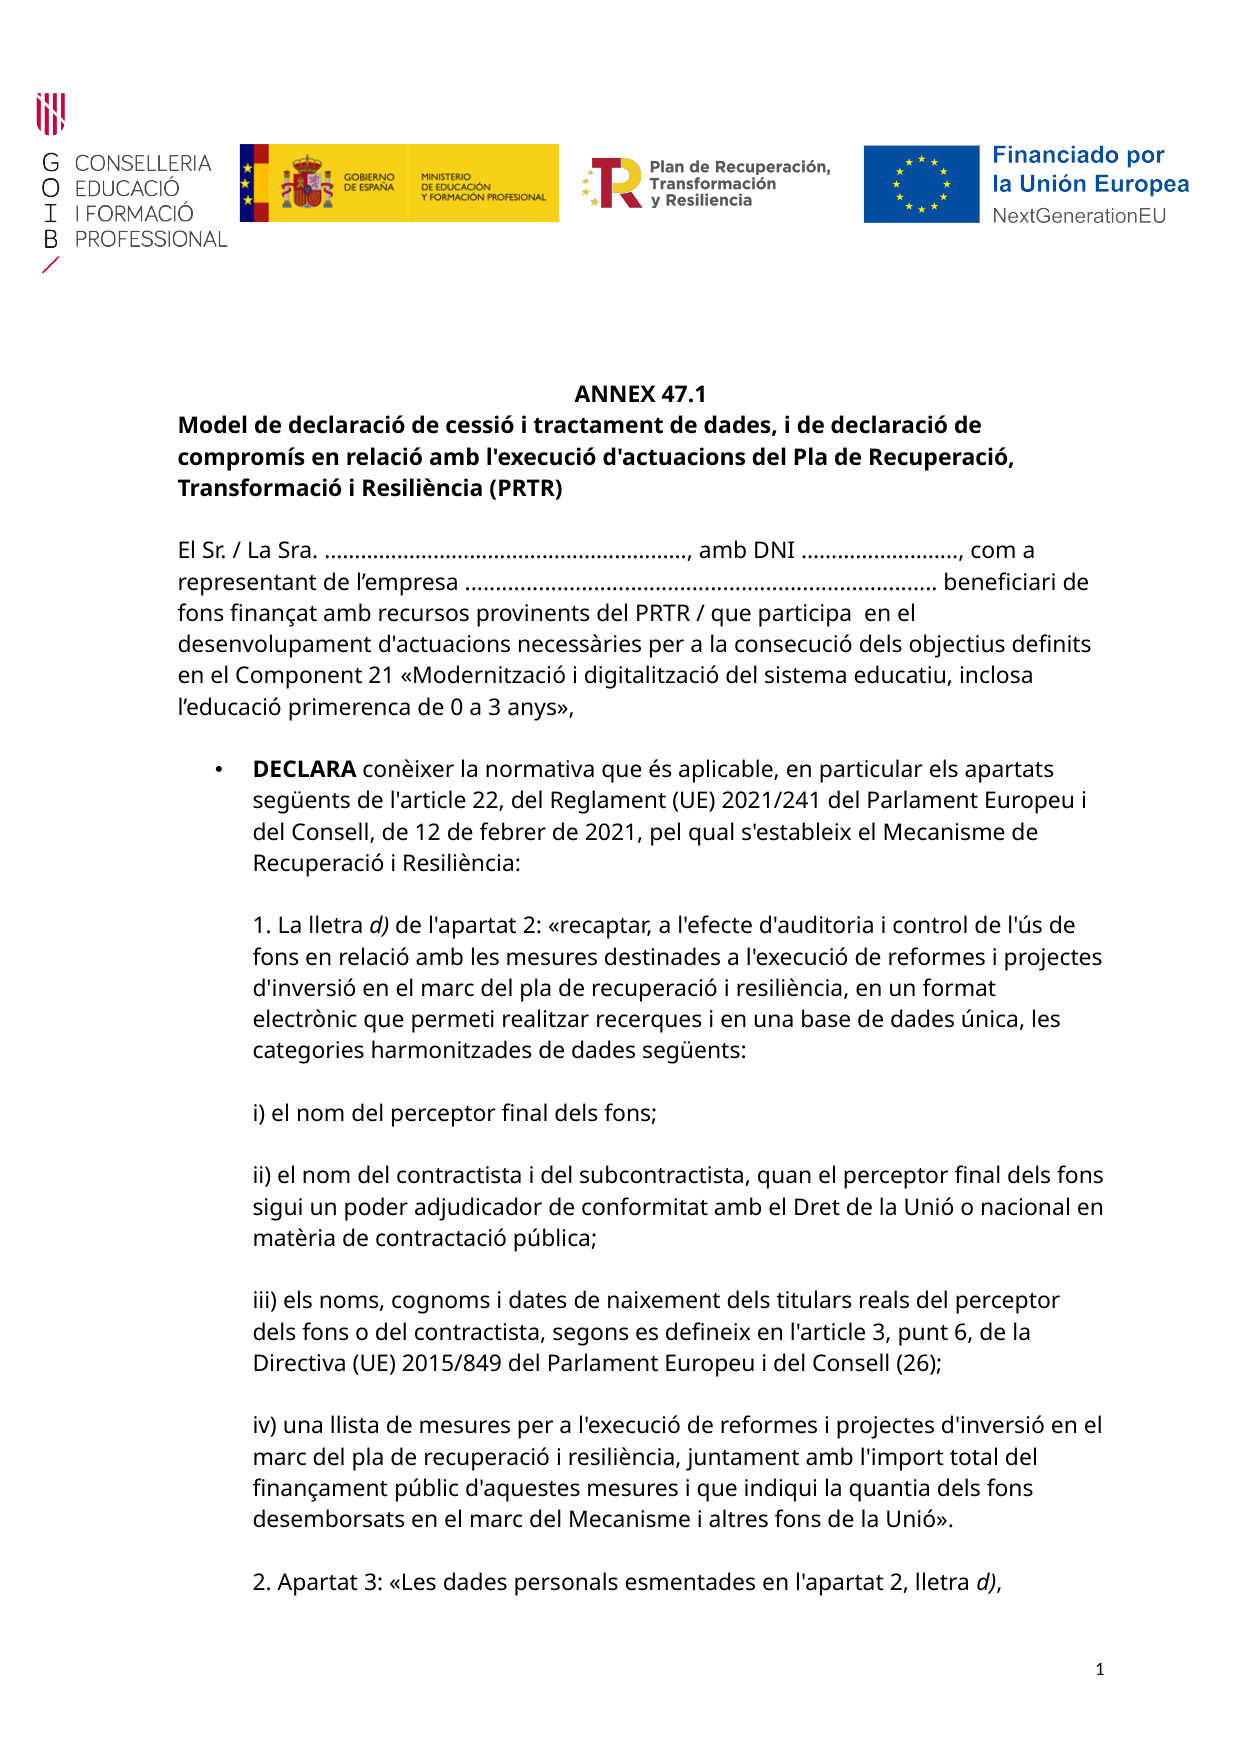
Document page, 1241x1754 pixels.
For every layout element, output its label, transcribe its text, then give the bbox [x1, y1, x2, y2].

list DECLARA conèixer la normativa que és aplicable, en particular els apartats següents de l'article 22, del Reglament (UE) 2021/241 del Parlament Europeu i del Consell, de 12 de febrer de 2021, pel qual s'estableix el Mecanisme de Recuperació i Resiliència: [215, 753, 1104, 878]
list 1. La lletra d) de l'apartat 2: «recaptar, a l'efecte d'auditoria i control de l'ús de fons en relació amb les mesures destinades a l'execució de reformes i projectes d'inversió en el marc del pla de recuperació i resiliència, en un format electrònic que permeti realitzar recerques i en una base de dades única, les categories harmonitzades de dades següents: [215, 909, 1104, 1065]
list 2. Apartat 3: «Les dades personals esmentades en l'apartat 2, lletra d), [215, 1565, 1104, 1597]
text Model de declaració de cessió i tractament de dades, i de declaració de compromís en relació amb l'execució d'actuacions del Pla de Recuperació, Transformació i Resiliència (PRTR) [177, 409, 1104, 503]
text El Sr. / La Sra. ……………………………………………………, amb DNI …………………….., com a representant de l’empresa ............................................................................. beneficiari de fons finançat amb recursos provinents del PRTR / que participa en el desenvolupament d'actuacions necessàries per a la consecució dels objectius definits en el Component 21 «Modernització i digitalització del sistema educatiu, inclosa l’educació primerenca de 0 a 3 anys», [177, 534, 1104, 722]
text ANNEX 47.1 [177, 378, 1104, 409]
list ii) el nom del contractista i del subcontractista, quan el perceptor final dels fons sigui un poder adjudicador de conformitat amb el Dret de la Unió o nacional en matèria de contractació pública; [215, 1159, 1104, 1253]
list iii) els noms, cognoms i dates de naixement dels titulars reals del perceptor dels fons o del contractista, segons es defineix en l'article 3, punt 6, de la Directiva (UE) 2015/849 del Parlament Europeu i del Consell (26); [215, 1284, 1104, 1378]
picture [855, 133, 1195, 233]
picture [21, 79, 234, 287]
list iv) una llista de mesures per a l'execució de reformes i projectes d'inversió en el marc del pla de recuperació i resiliència, juntament amb l'import total del finançament públic d'aquestes mesures i que indiqui la quantia dels fons desemborsats en el marc del Mecanisme i altres fons de la Unió». [215, 1409, 1104, 1534]
picture [239, 144, 560, 222]
picture [570, 106, 842, 260]
list i) el nom del perceptor final dels fons; [215, 1097, 1104, 1128]
